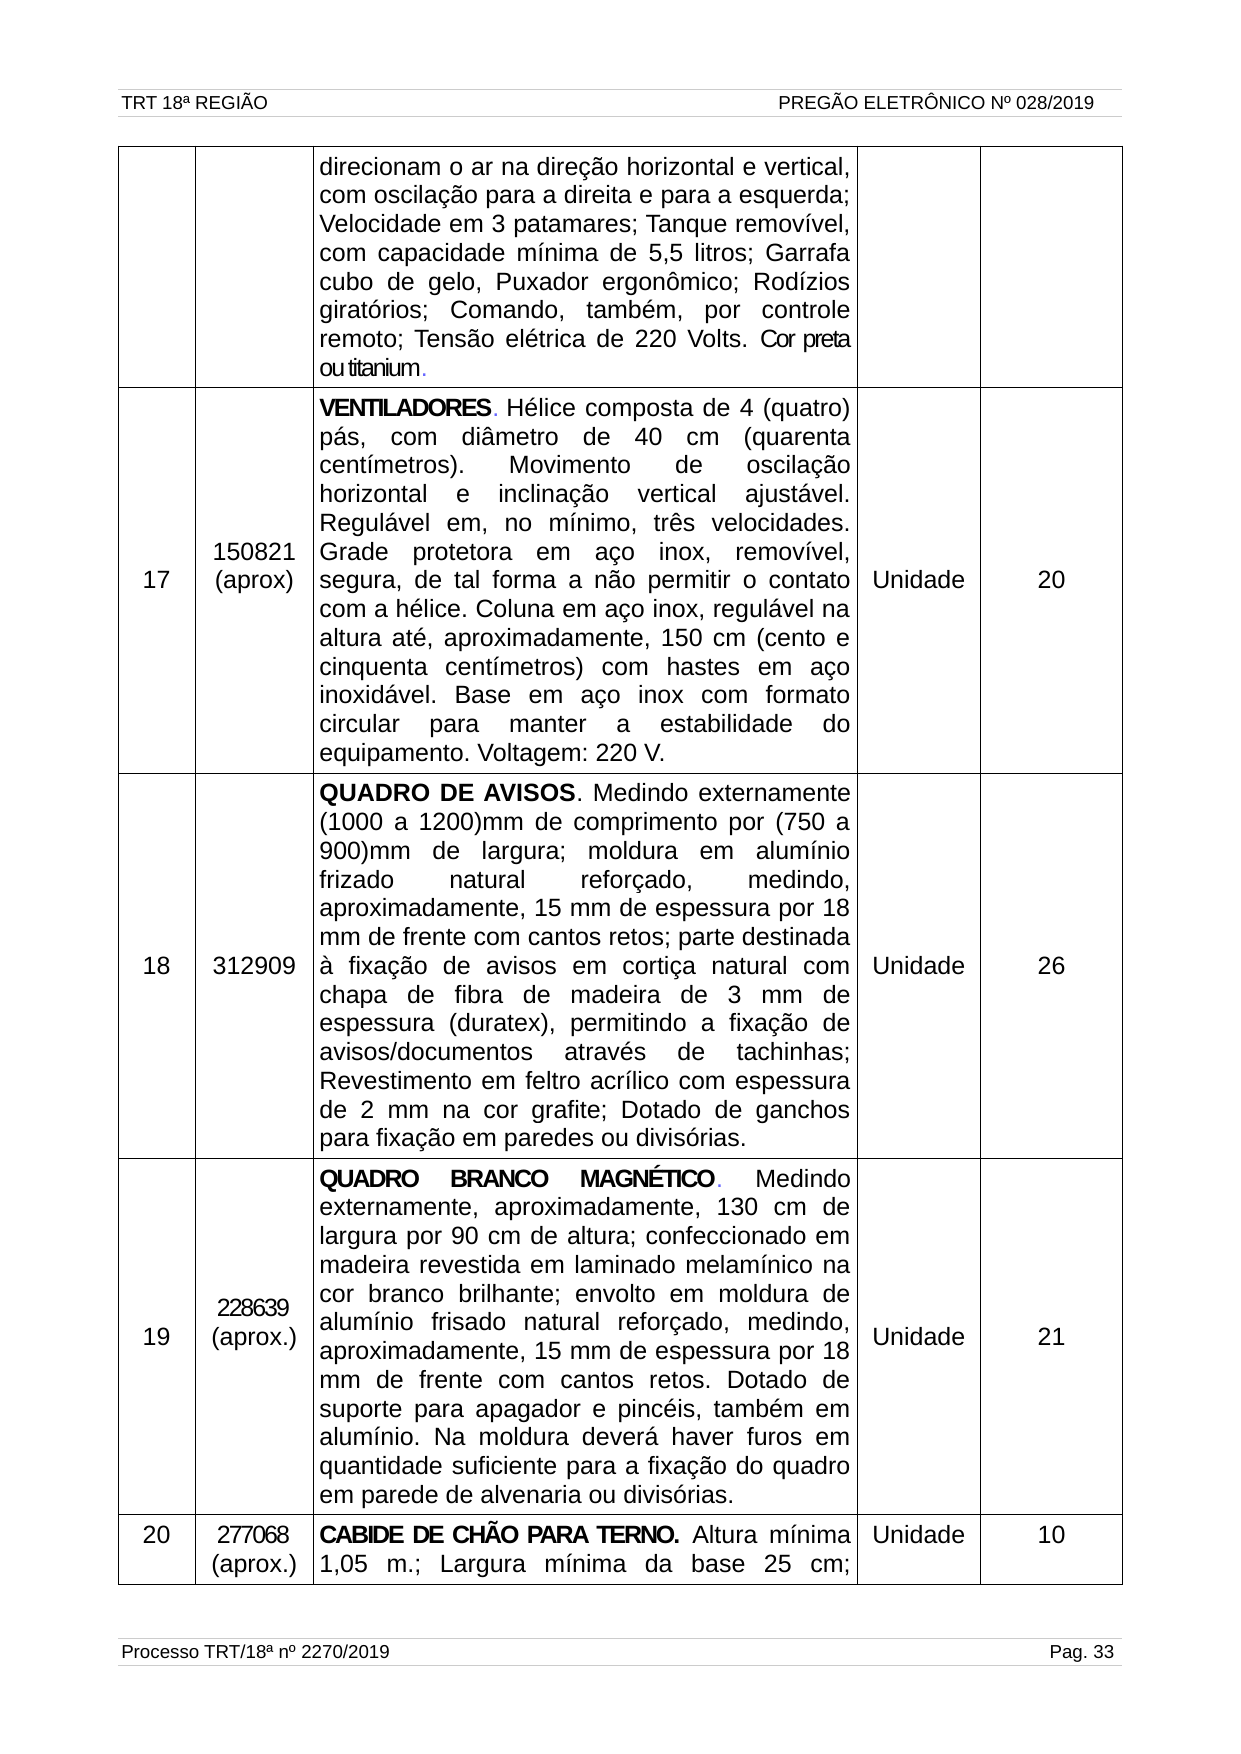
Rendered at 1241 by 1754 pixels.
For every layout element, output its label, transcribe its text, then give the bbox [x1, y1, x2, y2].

table_cell 26 [981, 774, 1122, 1158]
table_cell VENTILADORES. Hélice composta de 4 (quatro) pás, com diâmetro de 40 cm (quarenta centímetros). Movimento de oscilação horizontal e inclinação vertical ajustável. Regulável em, no mínimo, três velocidades. Grade protetora em aço inox, removível, segura, de tal forma a não permitir o contato com a hélice. Coluna em aço inox, regulável na altura até, aproximadamente, 150 cm (cento e cinquenta centímetros) com hastes em aço inoxidável. Base em aço inox com formato circular para manter a estabilidade do equipamento. Voltagem: 220 V. [314, 388, 857, 772]
table_cell QUADRO DE AVISOS. Medindo externamente (1000 a 1200)mm de comprimento por (750 a 900)mm de largura; moldura em alumínio frizado natural reforçado, medindo, aproximadamente, 15 mm de espessura por 18 mm de frente com cantos retos; parte destinada à fixação de avisos em cortiça natural com chapa de fibra de madeira de 3 mm de espessura (duratex), permitindo a fixação de avisos/documentos através de tachinhas; Revestimento em feltro acrílico com espessura de 2 mm na cor grafite; Dotado de ganchos para fixação em paredes ou divisórias. [314, 774, 857, 1158]
table_cell 277068 (aprox.) [196, 1515, 313, 1583]
table_cell [196, 147, 313, 387]
table_cell CABIDE DE CHÃO PARA TERNO. Altura mínima 1,05 m.; Largura mínima da base 25 cm; [314, 1515, 857, 1583]
table_cell 21 [981, 1159, 1122, 1514]
table_cell Unidade [858, 774, 980, 1158]
table_cell Unidade [858, 1159, 980, 1514]
table_cell 20 [119, 1515, 195, 1583]
table_cell 19 [119, 1159, 195, 1514]
table_cell [858, 147, 980, 387]
table_cell 150821 (aprox) [196, 388, 313, 772]
table_cell direcionam o ar na direção horizontal e vertical, com oscilação para a direita e para a esquerda; Velocidade em 3 patamares; Tanque removível, com capacidade mínima de 5,5 litros; Garrafa cubo de gelo, Puxador ergonômico; Rodízios giratórios; Comando, também, por controle remoto; Tensão elétrica de 220 Volts. Cor preta ou titanium. [314, 147, 857, 387]
table_cell 10 [981, 1515, 1122, 1583]
table_cell 18 [119, 774, 195, 1158]
table_cell 20 [981, 388, 1122, 772]
table_cell Unidade [858, 1515, 980, 1583]
table_cell [119, 147, 195, 387]
table_cell 228639 (aprox.) [196, 1159, 313, 1514]
table_cell 312909 [196, 774, 313, 1158]
table_cell QUADRO BRANCO MAGNÉTICO. Medindo externamente, aproximadamente, 130 cm de largura por 90 cm de altura; confeccionado em madeira revestida em laminado melamínico na cor branco brilhante; envolto em moldura de alumínio frisado natural reforçado, medindo, aproximadamente, 15 mm de espessura por 18 mm de frente com cantos retos. Dotado de suporte para apagador e pincéis, também em alumínio. Na moldura deverá haver furos em quantidade suficiente para a fixação do quadro em parede de alvenaria ou divisórias. [314, 1159, 857, 1514]
table_cell 17 [119, 388, 195, 772]
table_cell Unidade [858, 388, 980, 772]
table_cell [981, 147, 1122, 387]
